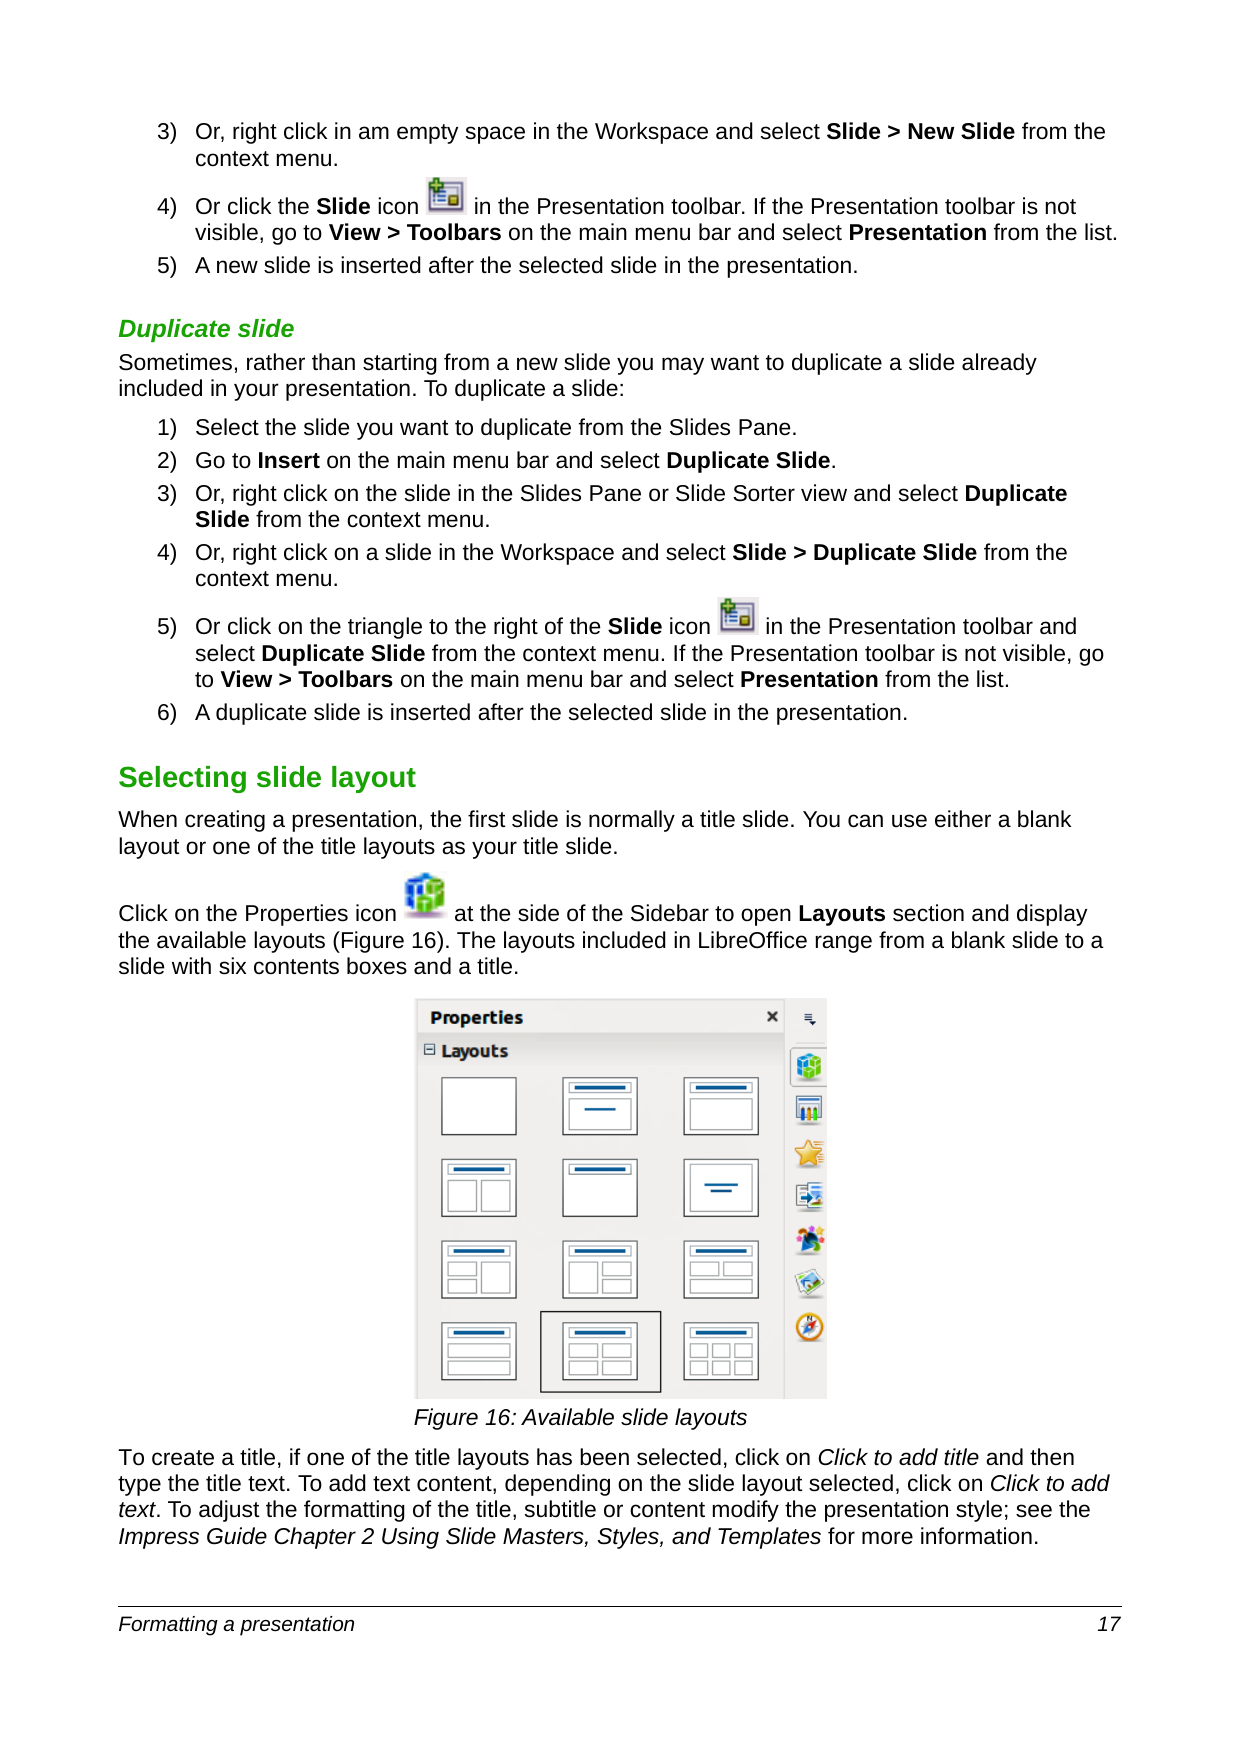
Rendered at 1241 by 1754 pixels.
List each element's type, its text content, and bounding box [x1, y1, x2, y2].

subtitle Selecting slide layout [118, 761, 1122, 794]
list A new slide is inserted after the selected slide in the presentation. [177, 252, 1122, 278]
list Or click the Slide icon in the Presentation toolbar. If the Presentation toolbar is not visible, go to View > Toolbars on the main menu bar and select Presentation from the list. [177, 177, 1122, 246]
list Go to Insert on the main menu bar and select Duplicate Slide. [177, 447, 1122, 473]
list Select the slide you want to duplicate from the Slides Pane. [177, 414, 1122, 441]
picture [425, 177, 468, 215]
subtitle Duplicate slide [118, 314, 1122, 343]
list Or, right click in am empty space in the Workspace and select Slide > New Slide from the context menu. [177, 118, 1122, 171]
list A duplicate slide is inserted after the selected slide in the presentation. [177, 699, 1122, 725]
text Sometimes, rather than starting from a new slide you may want to duplicate a slide already included in your presentation. To duplicate a slide: [118, 349, 1122, 402]
list Or, right click on a slide in the Workspace and select Slide > Duplicate Slide from the context menu. [177, 538, 1122, 591]
text To create a title, if one of the title layouts has been selected, click on Click to add title and then type the title text. To add text content, depending on the slide layout selected, click on Click to add text. To adjust the formatting of the title, subtitle or content modify the presentation style; see the Impress Guide Chapter 2 Using Slide Masters, Styles, and Templates for more information. [118, 1444, 1122, 1549]
list Or, right click on the slide in the Slides Pane or Slide Sorter view and select Duplicate Slide from the context menu. [177, 479, 1122, 532]
text Figure 16: Available slide layouts [413, 1404, 827, 1430]
picture [717, 597, 759, 635]
text Click on the Properties icon at the side of the Sidebar to open Layouts section and display the available layouts (Figure 16). The layouts included in LibreOffice range from a blank slide to a slide with six contents boxes and a title. [118, 872, 1122, 979]
list Or click on the triangle to the right of the Slide icon in the Presentation toolbar and select Duplicate Slide from the context menu. If the Presentation toolbar is not visible, go to View > Toolbars on the main menu bar and select Presentation from the list. [177, 597, 1122, 692]
picture [413, 998, 827, 1399]
picture [403, 871, 448, 922]
text When creating a presentation, the first slide is normally a title slide. You can use either a blank layout or one of the title layouts as your title slide. [118, 806, 1122, 859]
